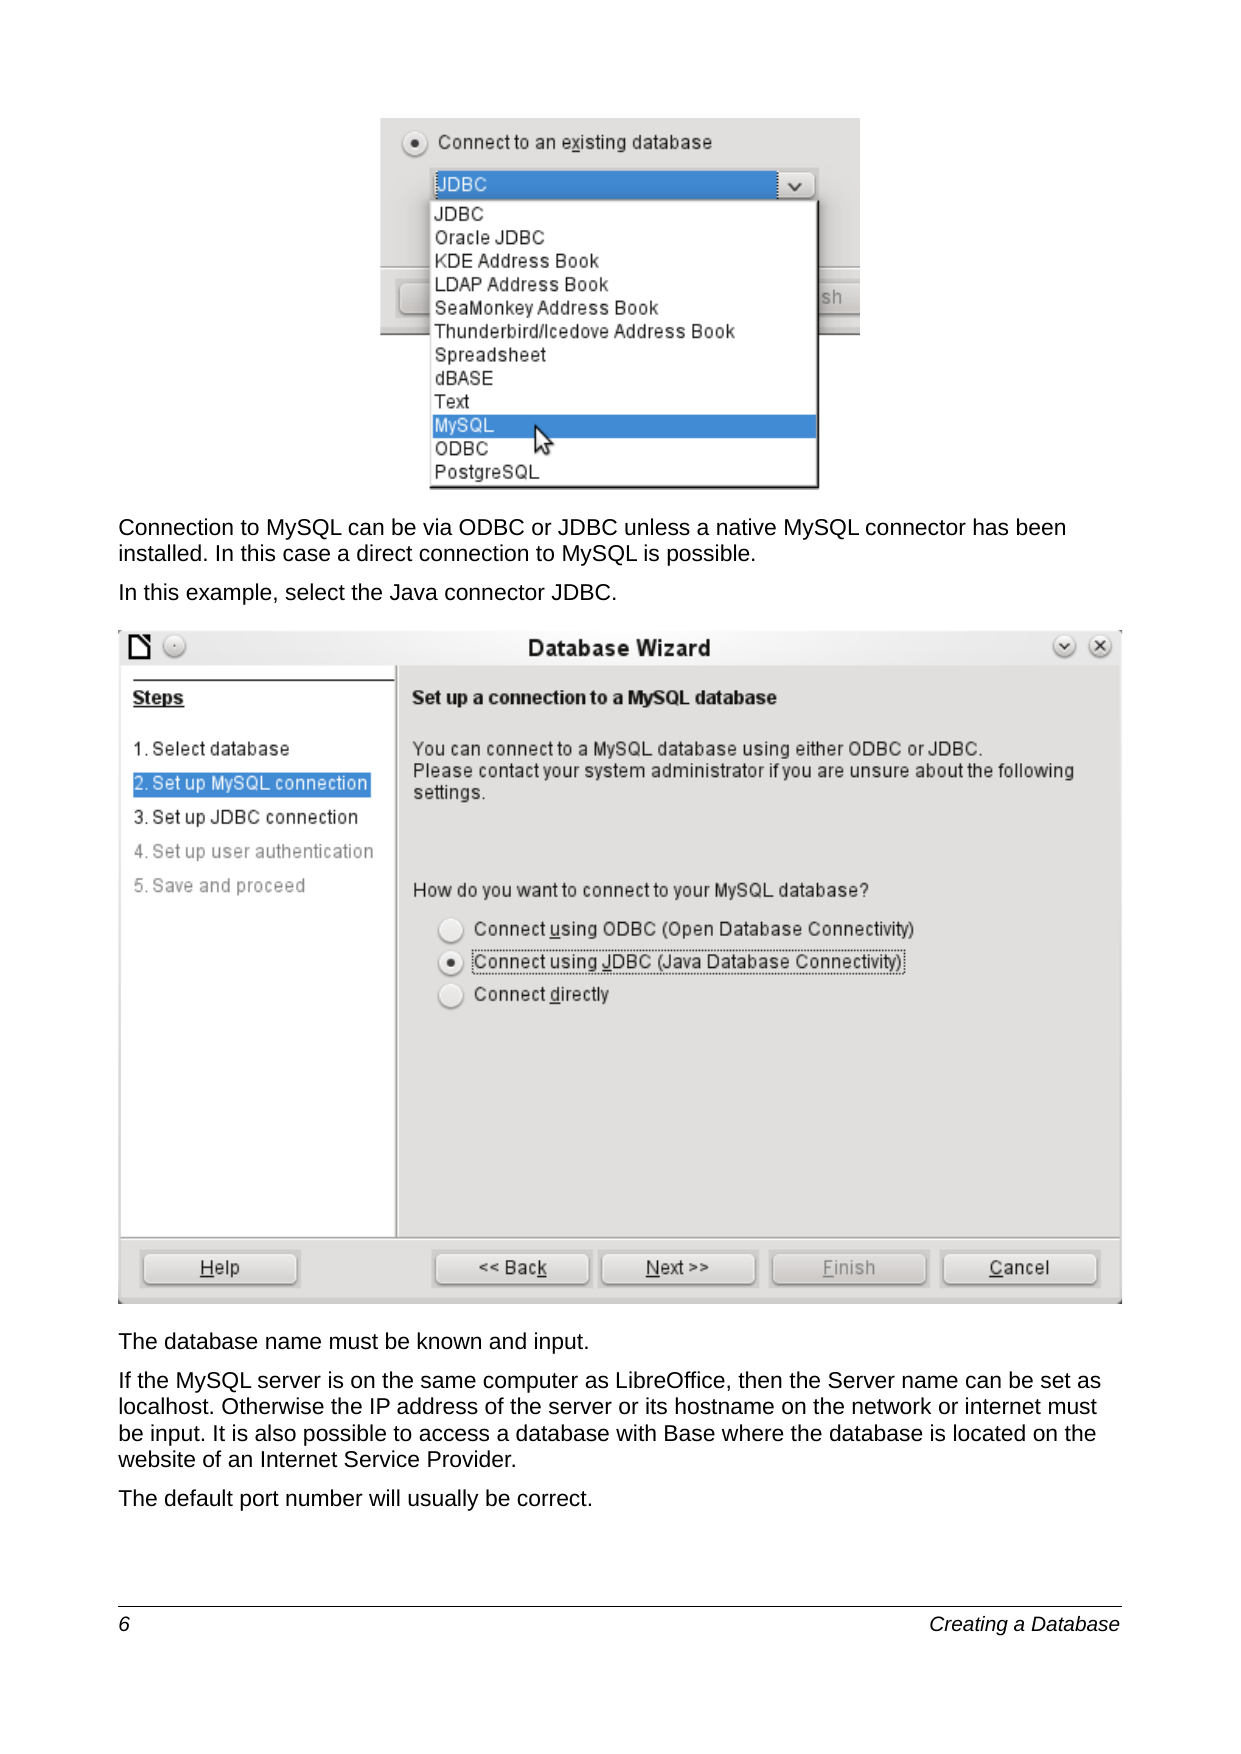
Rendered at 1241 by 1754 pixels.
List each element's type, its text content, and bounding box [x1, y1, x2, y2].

text If the MySQL server is on the same computer as LibreOffice, then the Server name can be set as localhost. Otherwise the IP address of the server or its hostname on the network or internet must be input. It is also possible to access a database with Base where the database is located on the website of an Internet Service Provider. [118, 1367, 1122, 1472]
text Connection to MySQL can be via ODBC or JDBC unless a native MySQL connector has been installed. In this case a direct connection to MySQL is possible. [118, 514, 1122, 567]
text The default port number will usually be correct. [118, 1485, 1122, 1511]
text The database name must be known and input. [118, 1328, 1122, 1354]
picture [118, 630, 1123, 1304]
picture [380, 118, 860, 490]
text In this example, select the Java connector JDBC. [118, 579, 1122, 606]
